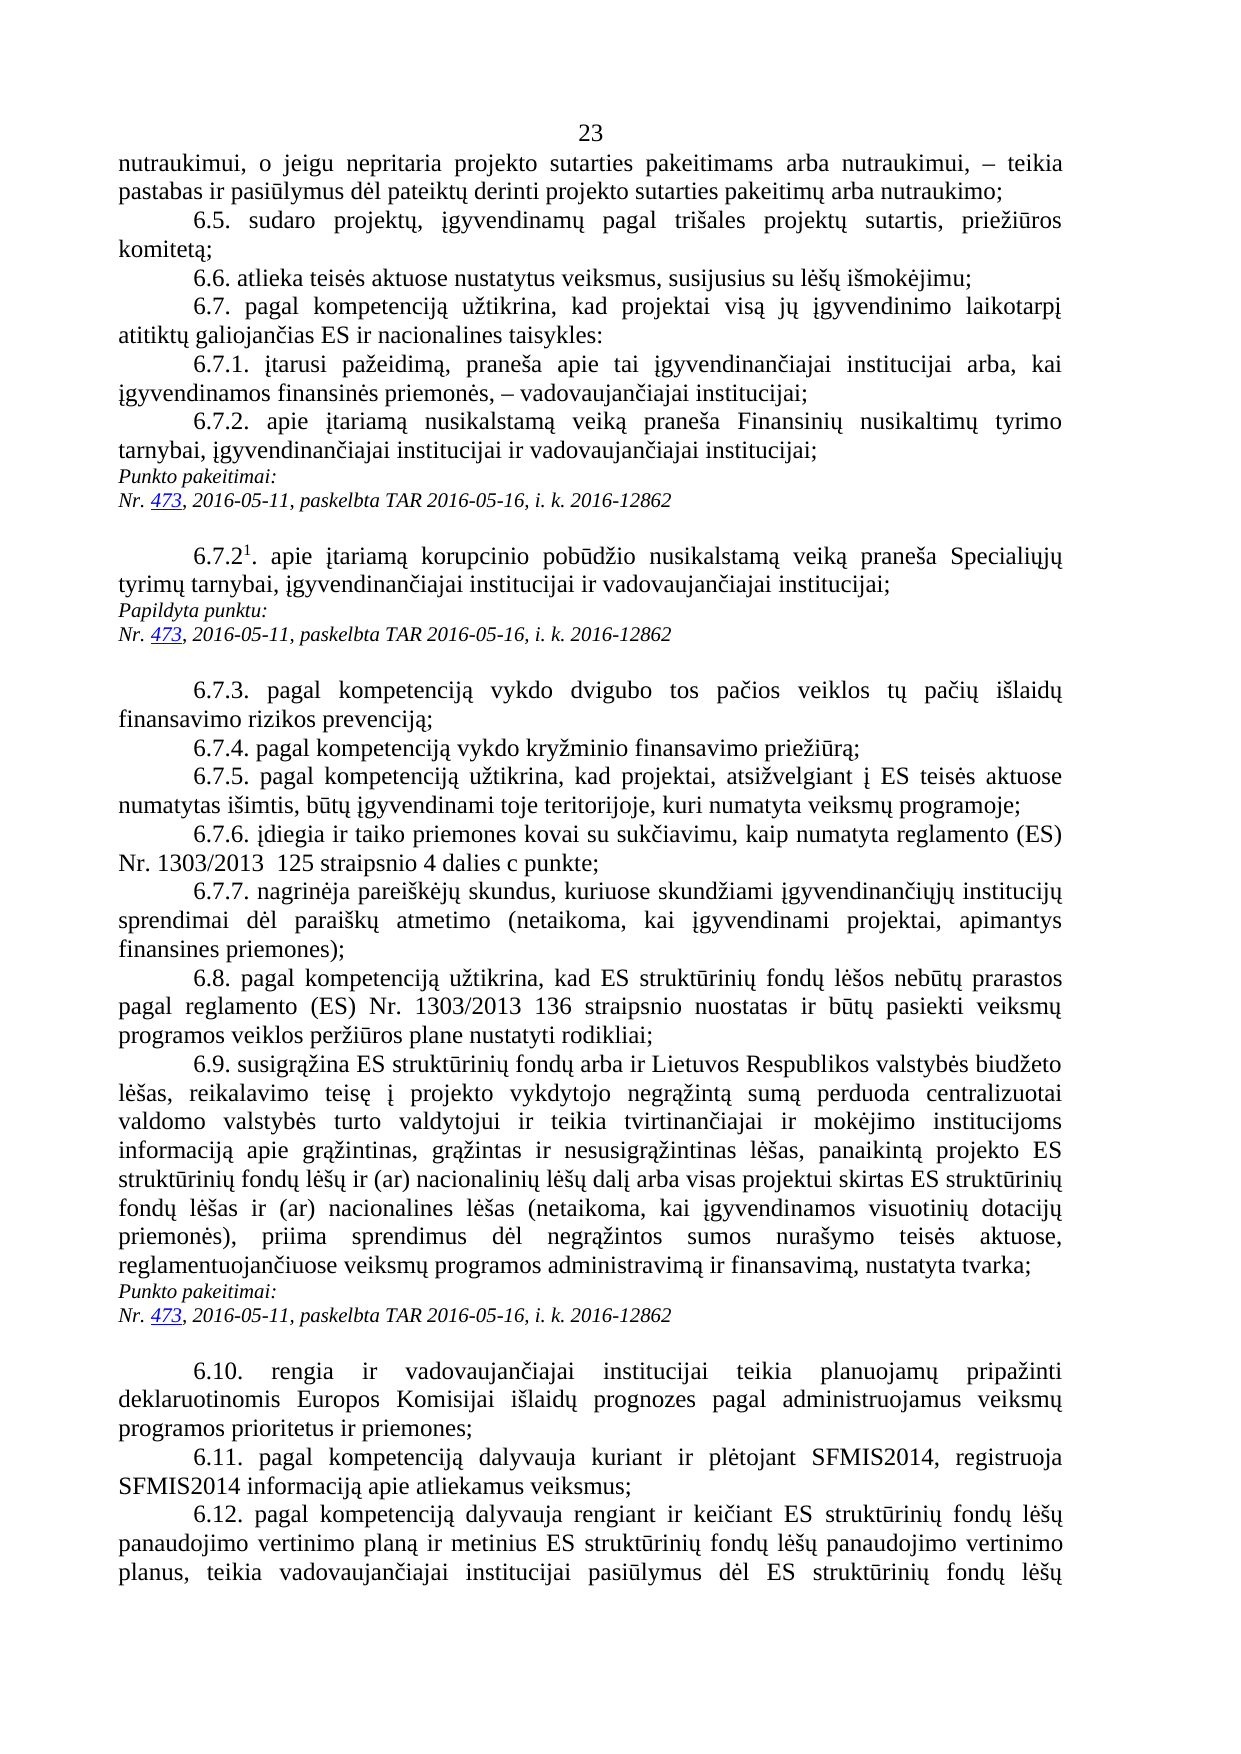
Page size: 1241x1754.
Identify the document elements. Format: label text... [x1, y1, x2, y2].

text 6.7.5. pagal kompetenciją užtikrina, kad projektai, atsižvelgiant į ES teisės aktuose numatytas išimtis, būtų įgyvendinami toje teritorijoje, kuri numatyta veiksmų programoje; [118, 761, 1063, 819]
text Nr. 473, 2016-05-11, paskelbta TAR 2016-05-16, i. k. 2016-12862 [118, 488, 1063, 512]
text Papildyta punktu: [118, 598, 1063, 622]
text 6.8. pagal kompetenciją užtikrina, kad ES struktūrinių fondų lėšos nebūtų prarastos pagal reglamento (ES) Nr. 1303/2013 136 straipsnio nuostatas ir būtų pasiekti veiksmų programos veiklos peržiūros plane nustatyti rodikliai; [118, 963, 1063, 1049]
text Nr. 473, 2016-05-11, paskelbta TAR 2016-05-16, i. k. 2016-12862 [118, 622, 1063, 646]
text 6.6. atlieka teisės aktuose nustatytus veiksmus, susijusius su lėšų išmokėjimu; [118, 263, 1063, 291]
text 6.7.4. pagal kompetenciją vykdo kryžminio finansavimo priežiūrą; [118, 733, 1063, 761]
text 6.7. pagal kompetenciją užtikrina, kad projektai visą jų įgyvendinimo laikotarpį atitiktų galiojančias ES ir nacionalines taisykles: [118, 291, 1063, 349]
text nutraukimui, o jeigu nepritaria projekto sutarties pakeitimams arba nutraukimui, – teikia pastabas ir pasiūlymus dėl pateiktų derinti projekto sutarties pakeitimų arba nutraukimo; [118, 148, 1063, 205]
text 6.7.21. apie įtariamą korupcinio pobūdžio nusikalstamą veiką praneša Specialiųjų tyrimų tarnybai, įgyvendinančiajai institucijai ir vadovaujančiajai institucijai; [118, 541, 1063, 598]
text 6.12. pagal kompetenciją dalyvauja rengiant ir keičiant ES struktūrinių fondų lėšų panaudojimo vertinimo planą ir metinius ES struktūrinių fondų lėšų panaudojimo vertinimo planus, teikia vadovaujančiajai institucijai pasiūlymus dėl ES struktūrinių fondų lėšų [118, 1499, 1063, 1586]
text 6.7.7. nagrinėja pareiškėjų skundus, kuriuose skundžiami įgyvendinančiųjų institucijų sprendimai dėl paraiškų atmetimo (netaikoma, kai įgyvendinami projektai, apimantys finansines priemones); [118, 876, 1063, 963]
text 6.11. pagal kompetenciją dalyvauja kuriant ir plėtojant SFMIS2014, registruoja SFMIS2014 informaciją apie atliekamus veiksmus; [118, 1442, 1063, 1499]
text Punkto pakeitimai: [118, 464, 1063, 488]
text 6.9. susigrąžina ES struktūrinių fondų arba ir Lietuvos Respublikos valstybės biudžeto lėšas, reikalavimo teisę į projekto vykdytojo negrąžintą sumą perduoda centralizuotai valdomo valstybės turto valdytojui ir teikia tvirtinančiajai ir mokėjimo institucijoms informaciją apie grąžintinas, grąžintas ir nesusigrąžintinas lėšas, panaikintą projekto ES struktūrinių fondų lėšų ir (ar) nacionalinių lėšų dalį arba visas projektui skirtas ES struktūrinių fondų lėšas ir (ar) nacionalines lėšas (netaikoma, kai įgyvendinamos visuotinių dotacijų priemonės), priima sprendimus dėl negrąžintos sumos nurašymo teisės aktuose, reglamentuojančiuose veiksmų programos administravimą ir finansavimą, nustatyta tvarka; [118, 1049, 1063, 1279]
text Punkto pakeitimai: [118, 1279, 1063, 1303]
text Nr. 473, 2016-05-11, paskelbta TAR 2016-05-16, i. k. 2016-12862 [118, 1303, 1063, 1327]
text 6.5. sudaro projektų, įgyvendinamų pagal trišales projektų sutartis, priežiūros komitetą; [118, 205, 1063, 263]
text 6.7.3. pagal kompetenciją vykdo dvigubo tos pačios veiklos tų pačių išlaidų finansavimo rizikos prevenciją; [118, 675, 1063, 733]
text 6.7.2. apie įtariamą nusikalstamą veiką praneša Finansinių nusikaltimų tyrimo tarnybai, įgyvendinančiajai institucijai ir vadovaujančiajai institucijai; [118, 406, 1063, 464]
text 6.7.1. įtarusi pažeidimą, praneša apie tai įgyvendinančiajai institucijai arba, kai įgyvendinamos finansinės priemonės, – vadovaujančiajai institucijai; [118, 349, 1063, 406]
text 6.7.6. įdiegia ir taiko priemones kovai su sukčiavimu, kaip numatyta reglamento (ES) Nr. 1303/2013 125 straipsnio 4 dalies c punkte; [118, 819, 1063, 876]
text 6.10. rengia ir vadovaujančiajai institucijai teikia planuojamų pripažinti deklaruotinomis Europos Komisijai išlaidų prognozes pagal administruojamus veiksmų programos prioritetus ir priemones; [118, 1356, 1063, 1442]
